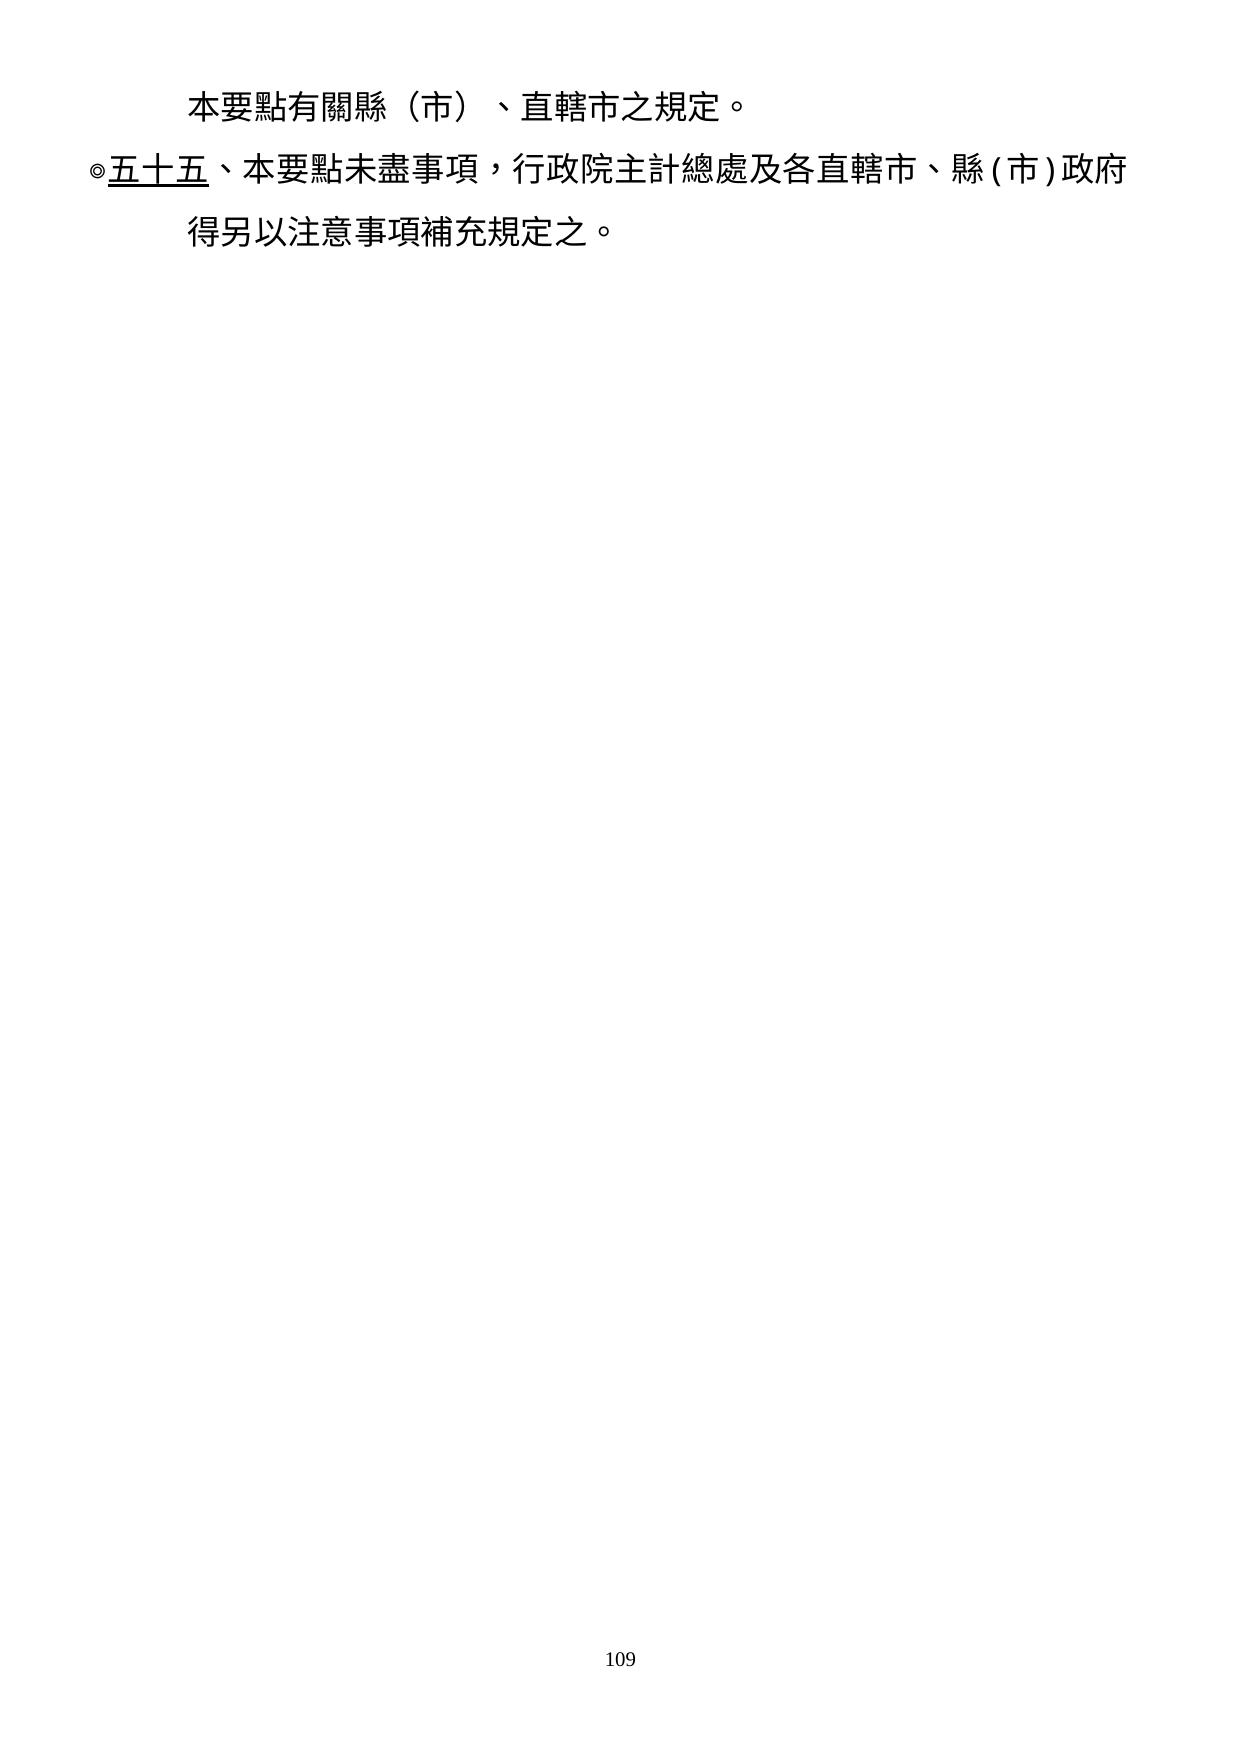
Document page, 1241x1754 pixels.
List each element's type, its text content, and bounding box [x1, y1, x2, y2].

text ◎五十五、本要點未盡事項，行政院主計總處及各直轄市、縣(市)政府得另以注意事項補充規定之。 [87, 126, 1128, 251]
text 本要點有關縣（市）、直轄市之規定。 [87, 63, 1128, 126]
